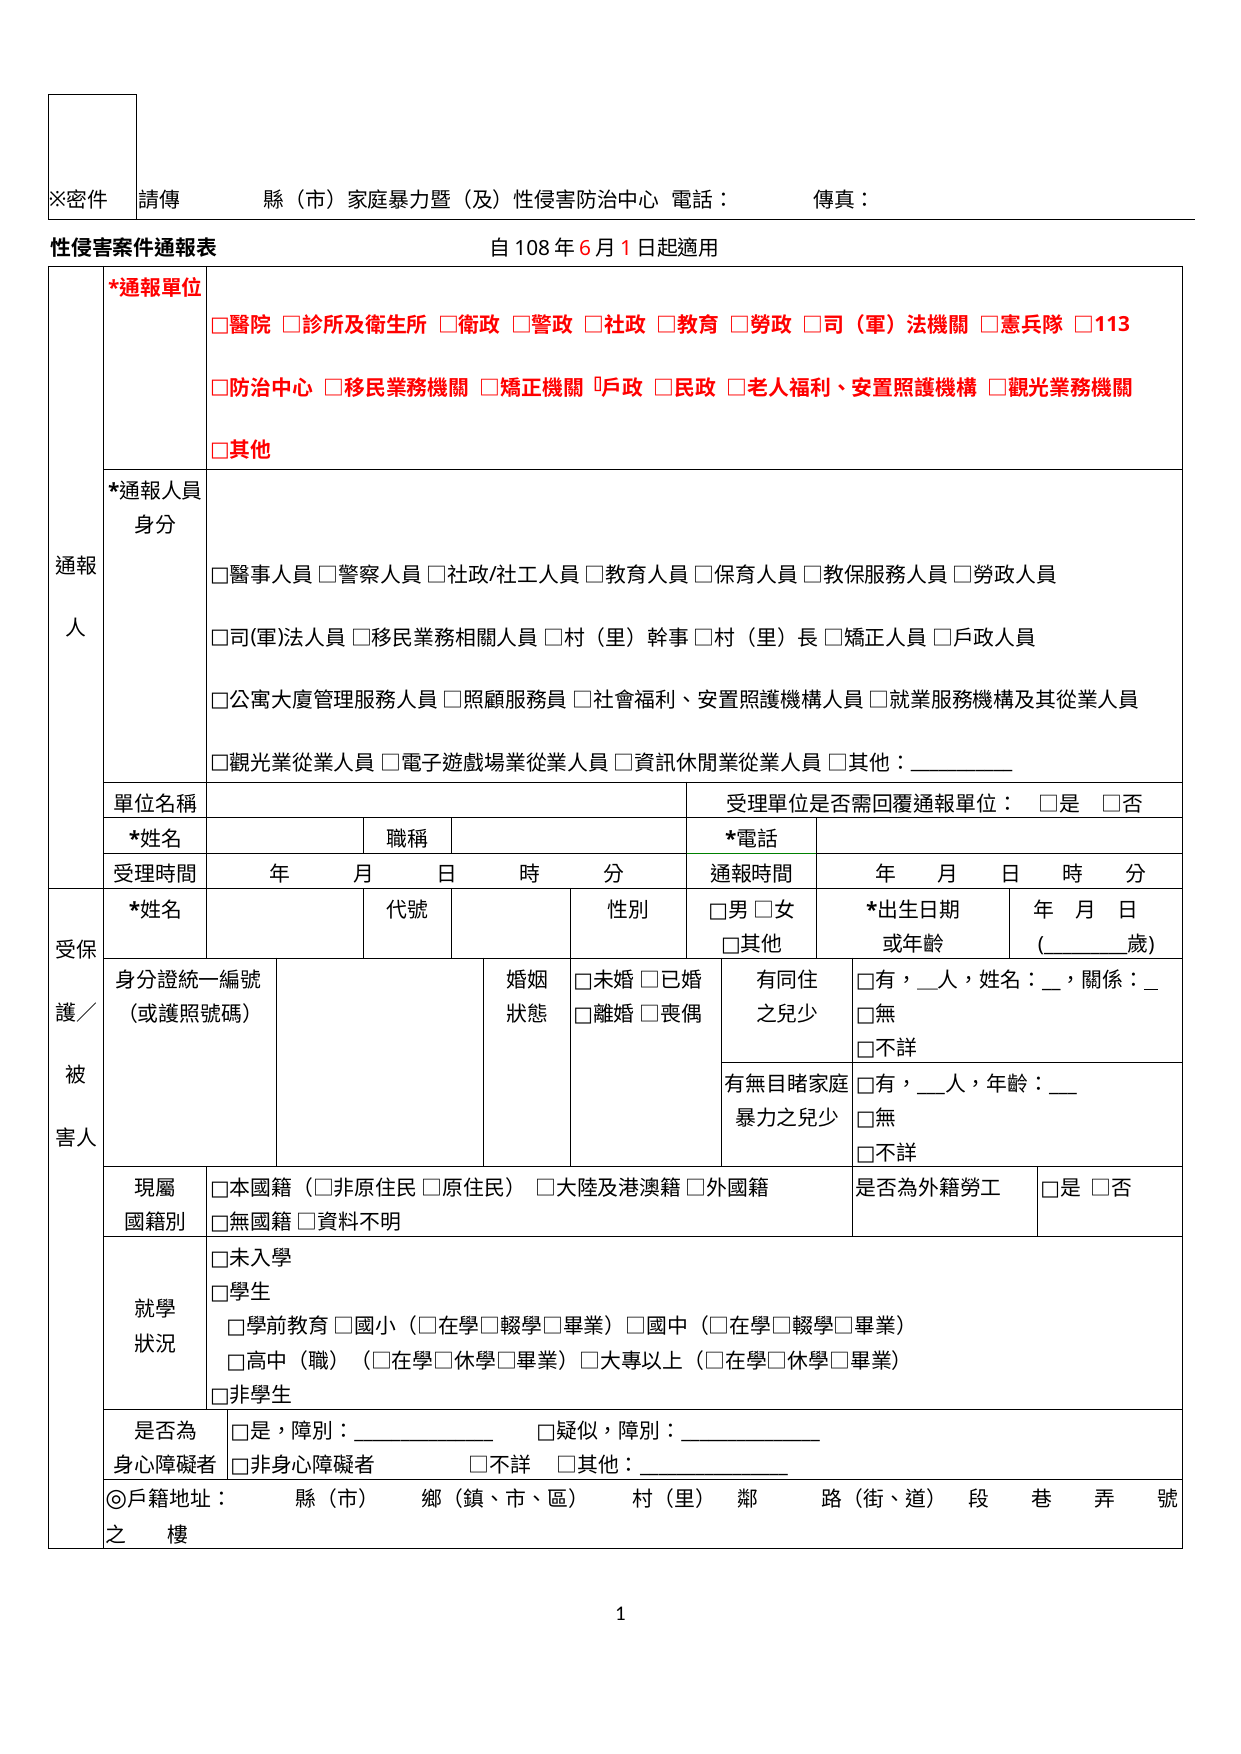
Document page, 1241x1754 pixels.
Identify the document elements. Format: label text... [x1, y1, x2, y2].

table_header 電話： 傳真： [670, 94, 1195, 219]
table_header 請傳 縣（市）家庭暴力暨（及）性侵害防治中心 [137, 94, 669, 219]
table_cell 代號 [364, 889, 451, 958]
table_cell 通報人 [49, 267, 103, 888]
table_cell *姓名 [104, 889, 206, 958]
table_cell 年 月 日 時 分 [817, 854, 1182, 888]
table_cell [1183, 1166, 1195, 1236]
table_cell [1183, 1479, 1195, 1548]
table_cell 現屬 國籍別 [104, 1167, 206, 1236]
table_cell [277, 959, 483, 1166]
table_cell *通報單位 [104, 267, 206, 469]
table_cell □是，障別：_______________ □疑似，障別：_______________ □非身心障礙者 □不詳 □其他：________________ [228, 1410, 1182, 1478]
table_cell [1183, 817, 1195, 852]
table_cell □醫事人員 □警察人員 □社政/社工人員 □教育人員 □保育人員 □教保服務人員 □勞政人員 □司(軍)法人員 □移民業務相關人員 □村（里）幹事 □村（里）長 □矯正人員 □戶政人員 □公寓大廈管理服務人員 □照顧服務員 □社會福利、安置照護機構人員 □就業服務機構及其從業人員 □觀光業從業人員 □電子遊戲場業從業人員 □資訊休閒業從業人員 □其他：___________ [207, 470, 1182, 782]
table_cell □男 □女 □其他 [687, 889, 816, 958]
table_cell 有無目睹家庭暴力之兒少 [722, 1063, 852, 1166]
table_cell [1182, 220, 1195, 266]
table_cell 年 月 日 時 分 [207, 854, 686, 888]
table_cell [1183, 1236, 1195, 1409]
table_cell [452, 818, 686, 852]
table_cell 受理單位是否需回覆通報單位： □是 □否 [687, 783, 1182, 817]
table_cell *姓名 [104, 818, 206, 852]
table_cell 年 月 日 (_________歲) [1010, 889, 1182, 958]
table_cell □有，＿人，姓名：__，關係： □無 □不詳 [853, 959, 1182, 1062]
table_cell [207, 889, 363, 958]
table_cell □有，___人，年齡：­­___ □無 □不詳 [853, 1063, 1182, 1166]
table_cell 就學 狀況 [104, 1237, 206, 1409]
table_cell 受理時間 [104, 854, 206, 888]
table_cell 是否為 身心障礙者 [104, 1410, 227, 1478]
table_cell *出生日期 或年齡 [817, 889, 1009, 958]
table_cell [1183, 853, 1195, 888]
table_cell □本國籍（□非原住民 □原住民） □大陸及港澳籍 □外國籍 □無國籍 □資料不明 [207, 1167, 852, 1236]
table_cell 身分證統一編號 （或護照號碼） [104, 959, 276, 1166]
table_cell ◎戶籍地址： 縣（市） 鄉（鎮、市、區） 村（里） 鄰 路（街、道） 段 巷 弄 號之 樓 [104, 1480, 1182, 1548]
table_cell [1183, 958, 1195, 1062]
table_cell [207, 783, 686, 817]
table_cell [1183, 469, 1195, 782]
table_cell 性別 [571, 889, 686, 958]
table_cell [1183, 266, 1195, 469]
table_cell [1183, 1062, 1195, 1166]
table_cell 單位名稱 [104, 783, 206, 817]
table_cell [817, 818, 1182, 852]
table_cell 性侵害案件通報表 自108年6月1日起適用 [48, 220, 1182, 266]
table_cell [1183, 1409, 1195, 1478]
table_cell [452, 889, 570, 958]
table_header ※密件 [49, 95, 136, 219]
table_cell *通報人員身分 [104, 470, 206, 782]
table_cell 有同住 之兒少 [722, 959, 852, 1062]
table_cell [1183, 888, 1195, 958]
table_cell [207, 818, 363, 852]
table_cell 受保護／被 害人 [49, 889, 103, 1548]
table_cell □是 □否 [1038, 1167, 1182, 1236]
table_cell □醫院 □診所及衛生所 □衛政 □警政 □社政 □教育 □勞政 □司（軍）法機關 □憲兵隊 □113 □防治中心 □移民業務機關 □矯正機關 戶政 □民政 □老人福利、安置照護機構 □觀光業務機關 □其他 [207, 267, 1182, 469]
table_cell 是否為外籍勞工 [853, 1167, 1037, 1236]
table_cell [1183, 782, 1195, 817]
table_cell *電話 [687, 818, 816, 852]
table_cell 婚姻 狀態 [484, 959, 570, 1166]
table_cell □未入學 □學生 □學前教育 □國小（□在學□輟學□畢業）□國中（□在學□輟學□畢業） □高中（職）（□在學□休學□畢業）□大專以上（□在學□休學□畢業） □非學生 [207, 1237, 1182, 1409]
table_cell 通報時間 [687, 854, 816, 888]
table_cell 職稱 [364, 818, 451, 852]
table_cell □未婚 □已婚 □離婚 □喪偶 [571, 959, 721, 1166]
